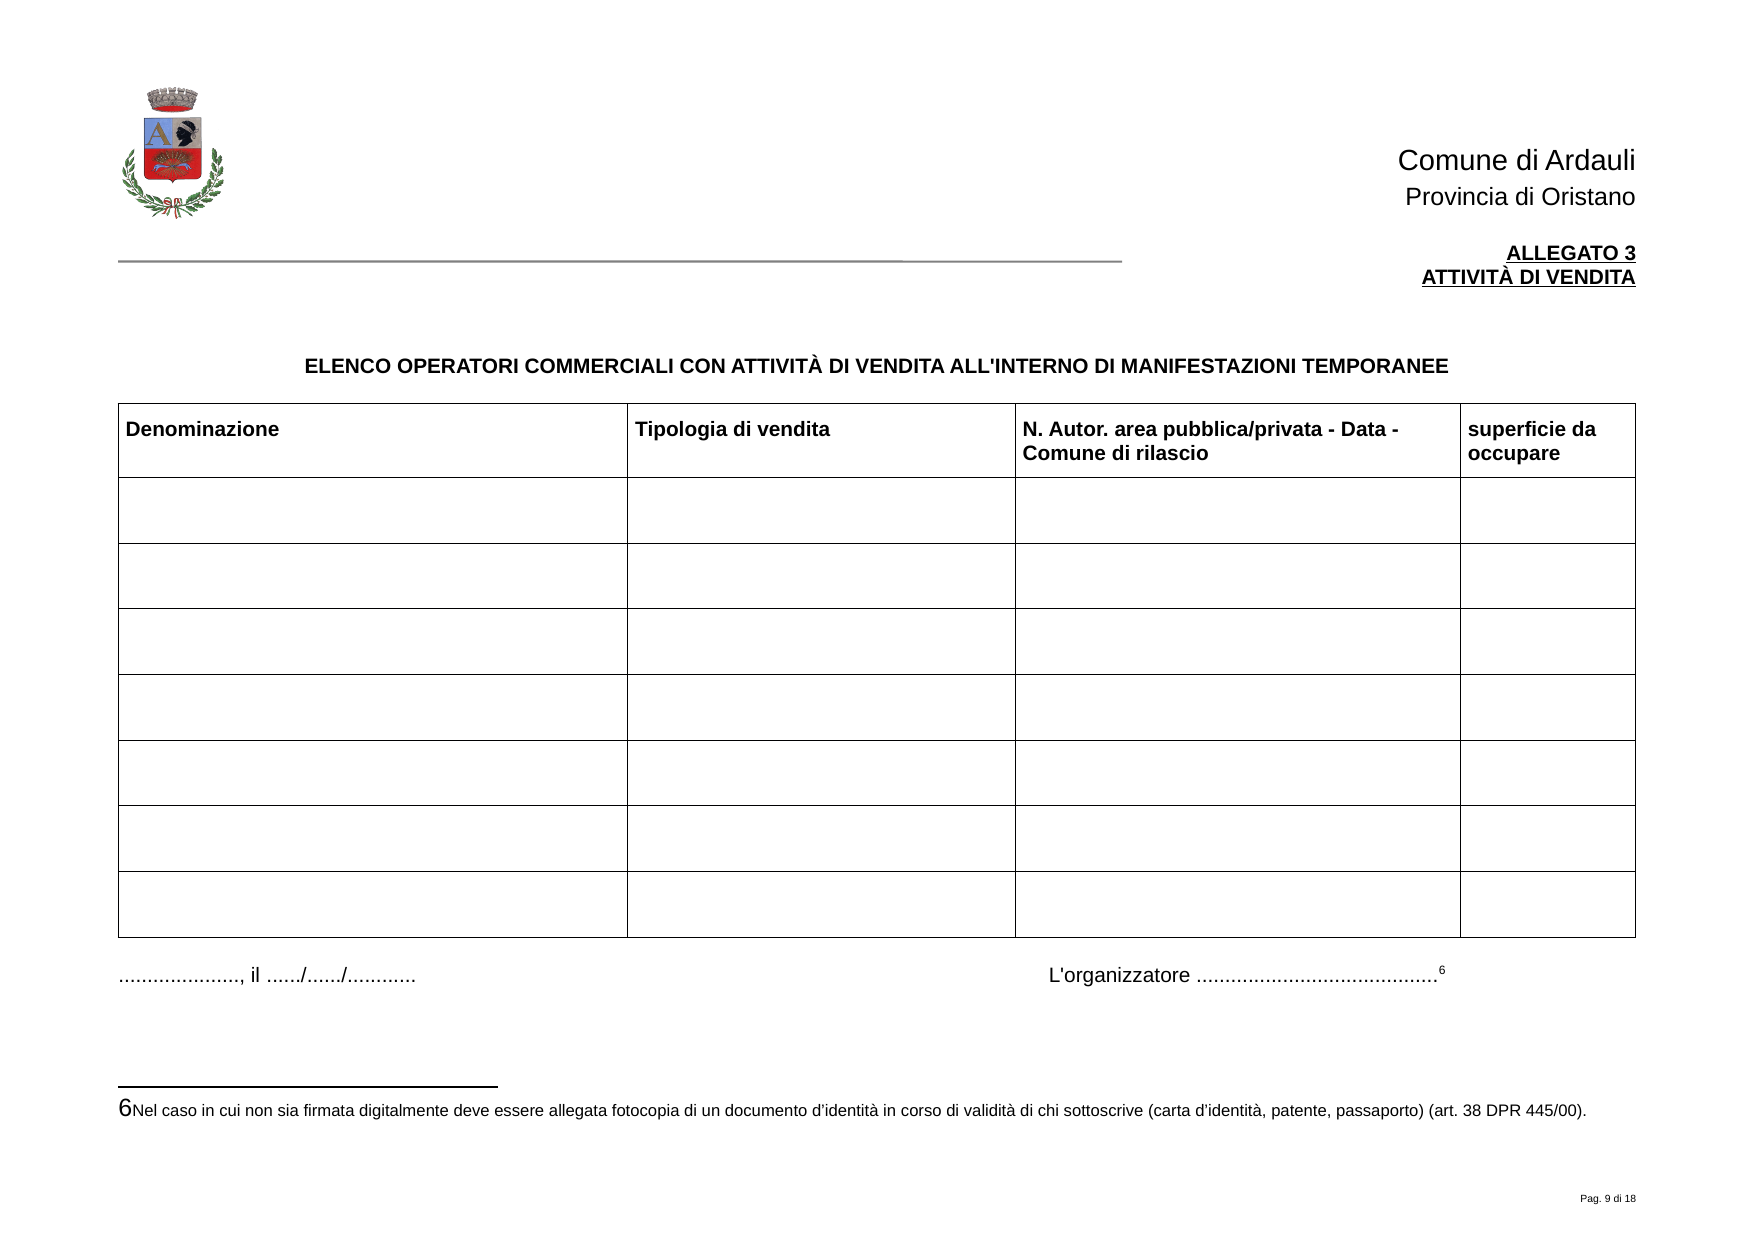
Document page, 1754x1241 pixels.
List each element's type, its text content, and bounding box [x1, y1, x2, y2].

table_cell [628, 609, 1015, 674]
table_header superficie da occupare [1461, 404, 1635, 477]
text ATTIVITÀ DI VENDITA [118, 265, 1636, 289]
text Provincia di Oristano [224, 182, 1636, 210]
table_cell [119, 609, 627, 674]
table_cell [628, 872, 1015, 937]
text ....................., il ....../....../............ L'organizzatore .......................................... [118, 963, 1636, 987]
table_header Tipologia di vendita [628, 404, 1015, 477]
table_cell [1461, 544, 1635, 608]
table_cell [1461, 478, 1635, 542]
table_cell [628, 544, 1015, 608]
text Nel caso in cui non sia firmata digitalmente deve essere allegata fotocopia di un documento d’identità in corso di validità di chi sottoscrive (carta d’identità, patente, passaporto) (art. 38 DPR 445/00). [118, 1093, 1636, 1122]
table_cell [119, 872, 627, 937]
table_cell [628, 675, 1015, 740]
table_cell [1461, 741, 1635, 805]
table_cell [1016, 872, 1460, 937]
table_cell [119, 544, 627, 608]
table_cell [119, 741, 627, 805]
text Comune di Ardauli [224, 143, 1636, 177]
table_cell [628, 741, 1015, 805]
table_header N. Autor. area pubblica/privata - Data - Comune di rilascio [1016, 404, 1460, 477]
table_cell [1016, 609, 1460, 674]
table_cell [119, 675, 627, 740]
table_cell [119, 806, 627, 871]
table_header Denominazione [119, 404, 627, 477]
table_cell [1461, 609, 1635, 674]
table_cell [1461, 872, 1635, 937]
table_cell [1016, 806, 1460, 871]
table_cell [628, 806, 1015, 871]
table_cell [1016, 478, 1460, 542]
table_cell [1016, 544, 1460, 608]
picture [122, 87, 224, 219]
table_cell [1461, 675, 1635, 740]
table_cell [1461, 806, 1635, 871]
text ALLEGATO 3 [118, 241, 1636, 265]
table_cell [1016, 675, 1460, 740]
table_cell [119, 478, 627, 542]
table_cell [628, 478, 1015, 542]
table_cell [1016, 741, 1460, 805]
text ELENCO OPERATORI COMMERCIALI CON ATTIVITÀ DI VENDITA ALL'INTERNO DI MANIFESTAZIONI TEMPORANEE [118, 354, 1636, 378]
